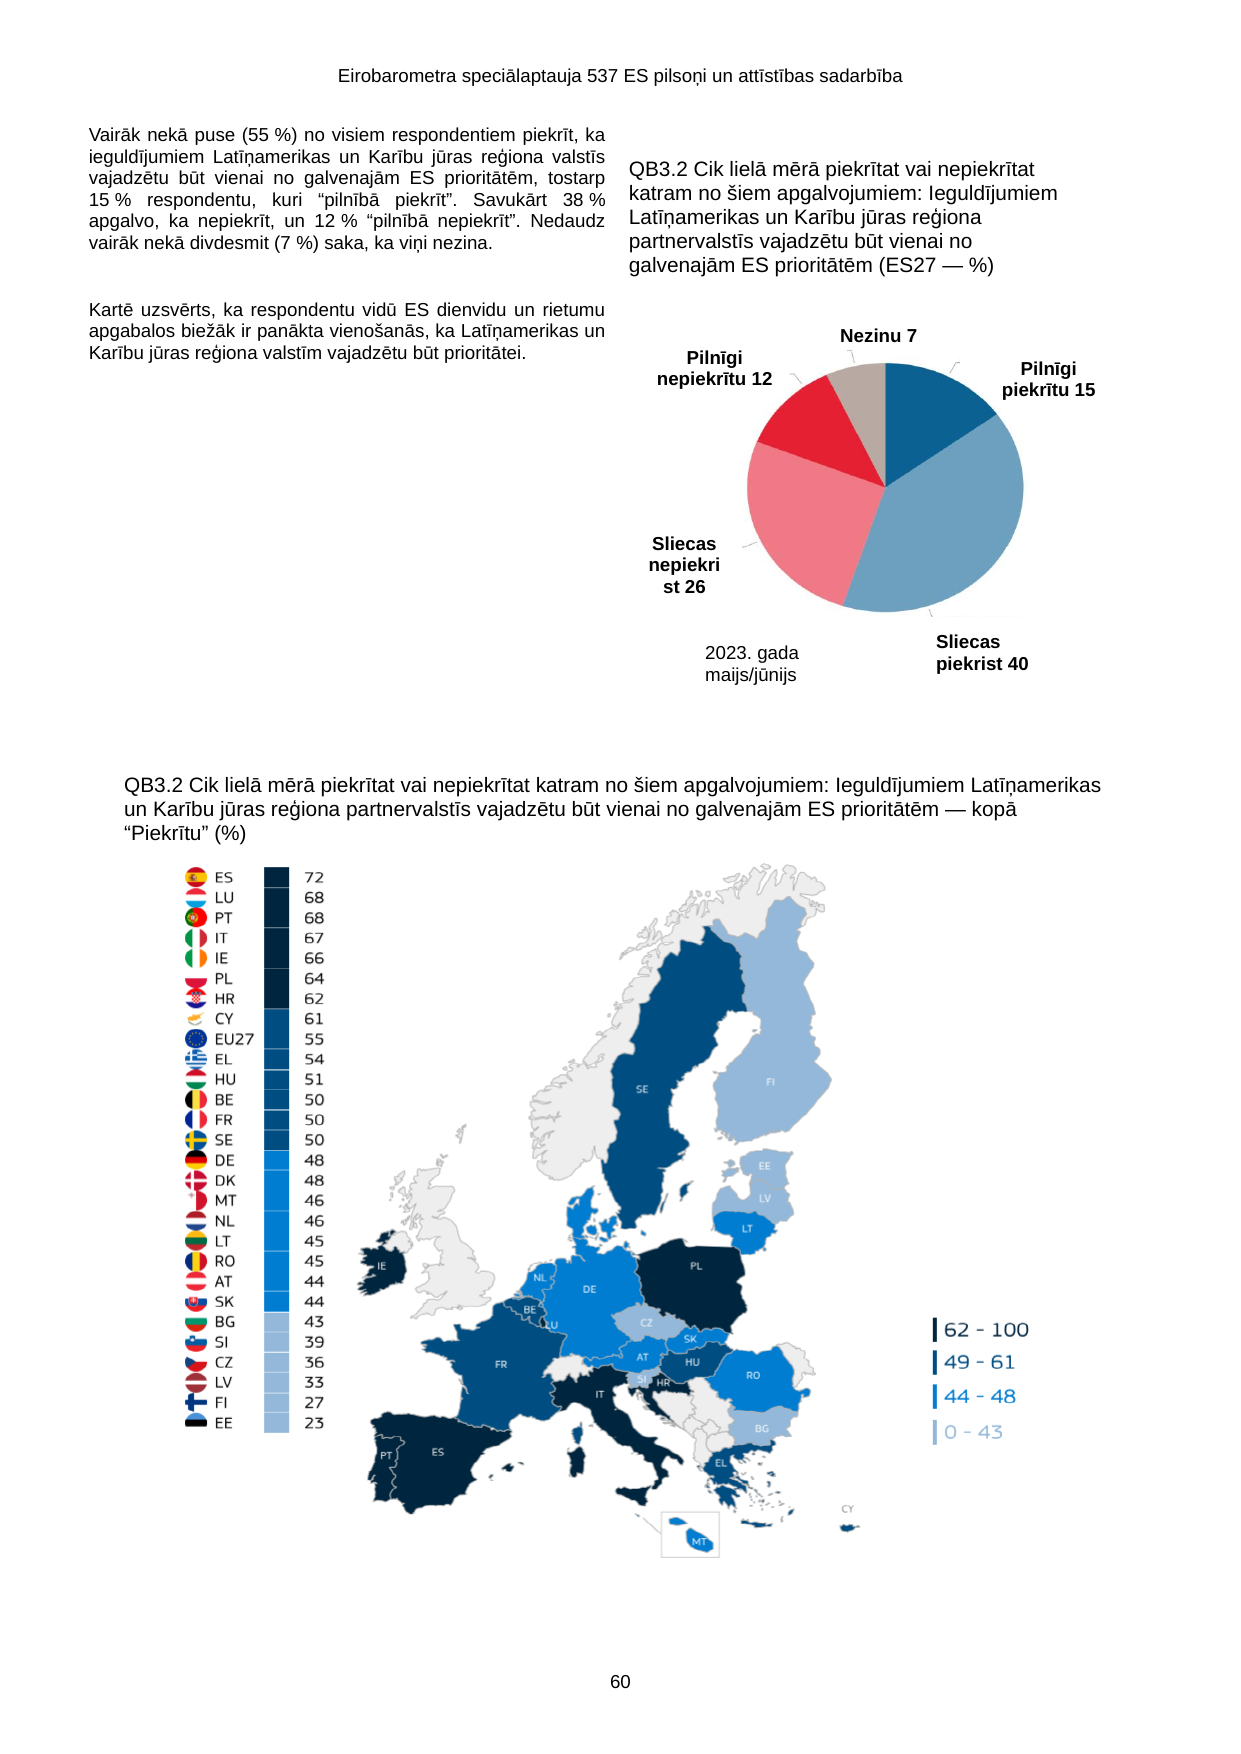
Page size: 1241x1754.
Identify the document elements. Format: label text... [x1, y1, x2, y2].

picture [733, 349, 1031, 617]
picture [156, 847, 1037, 1567]
text Kartē uzsvērts, ka respondentu vidū ES dienvidu un rietumu apgabalos biežāk ir panākta vienošanās, ka Latīņamerikas un Karību jūras reģiona valstīm vajadzētu būt prioritātei. [88, 299, 605, 363]
text Vairāk nekā puse (55 %) no visiem respondentiem piekrīt, ka ieguldījumiem Latīņamerikas un Karību jūras reģiona valstīs vajadzētu būt vienai no galvenajām ES prioritātēm, tostarp 15 % respondentu, kuri “pilnībā piekrīt”. Savukārt 38 % apgalvo, ka nepiekrīt, un 12 % “pilnībā nepiekrīt”. Nedaudz vairāk nekā divdesmit (7 %) saka, ka viņi nezina. [88, 124, 605, 253]
